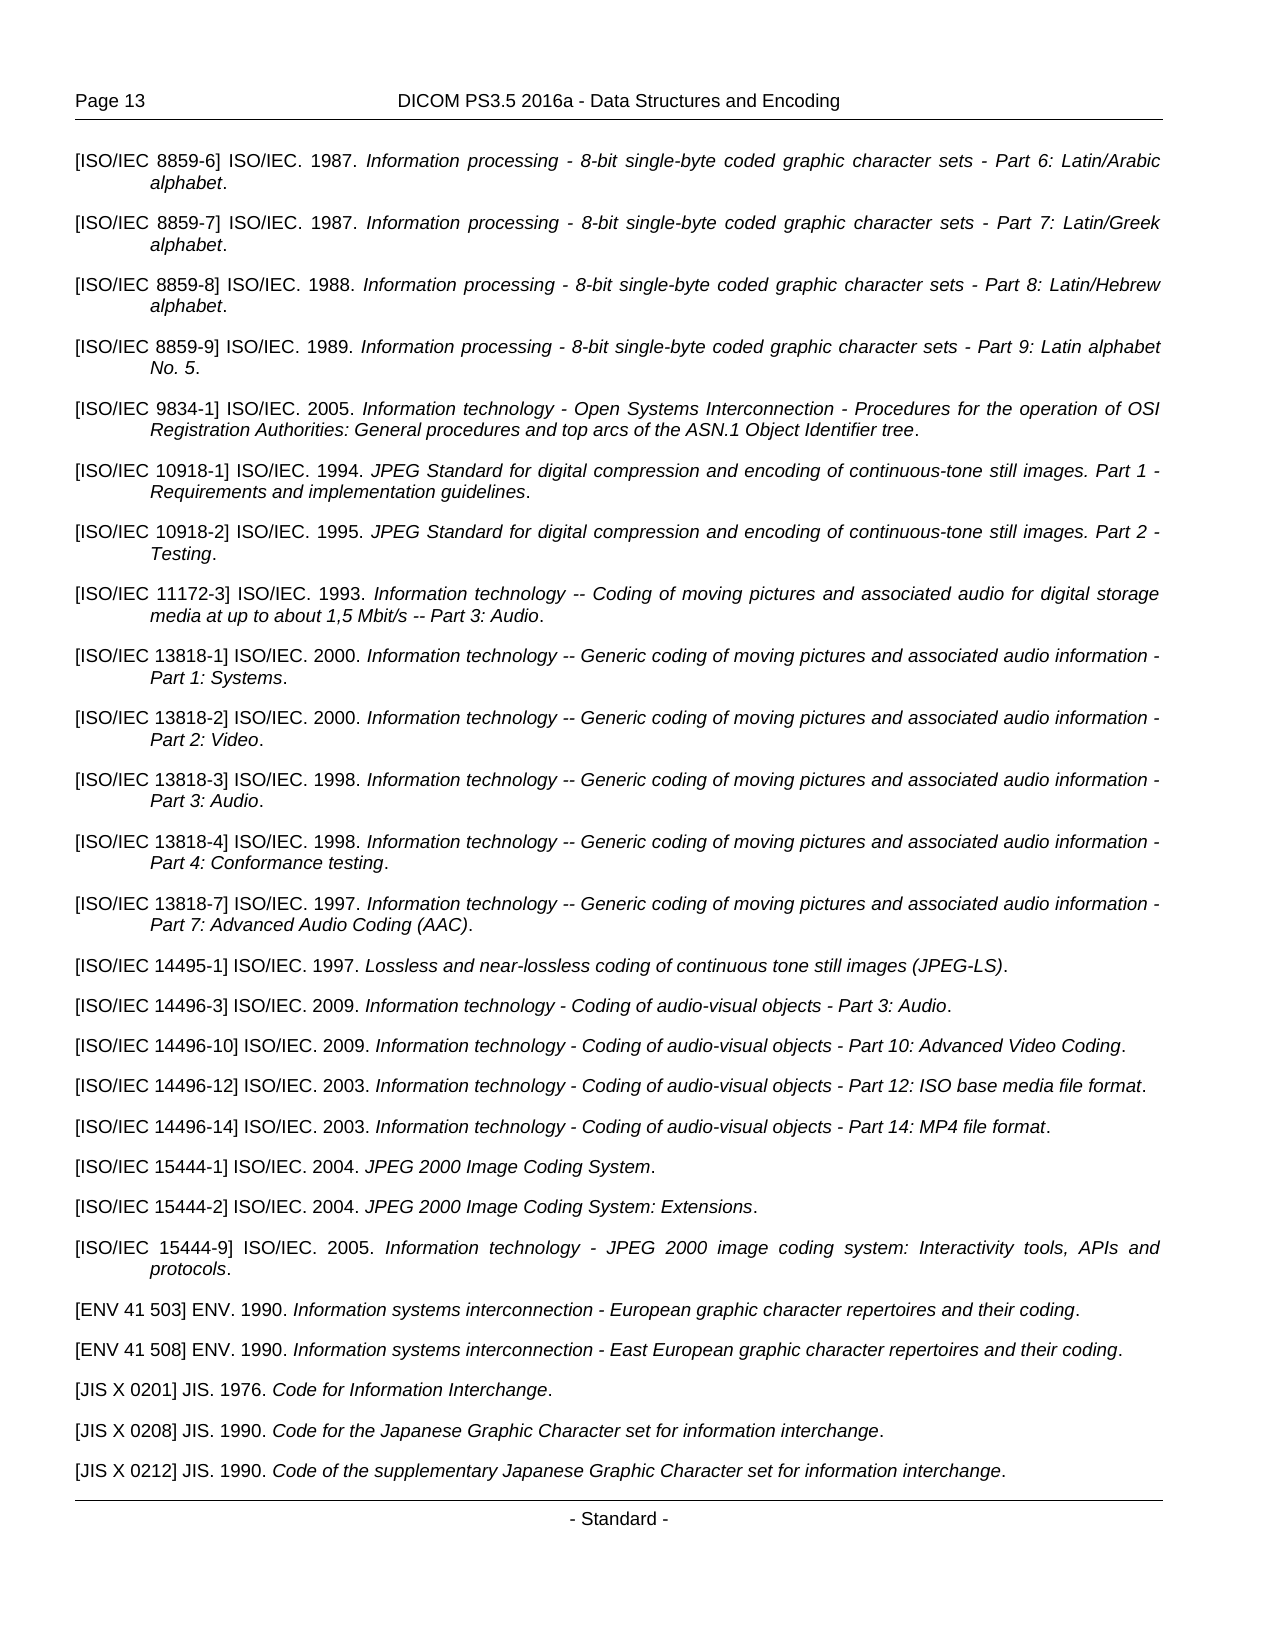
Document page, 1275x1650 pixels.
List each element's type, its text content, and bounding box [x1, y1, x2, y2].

text [ISO/IEC 8859-9] ISO/IEC. 1989. Information processing - 8-bit single-byte coded graphic character sets - Part 9: Latin alphabet No. 5. [75, 336, 1162, 379]
text [ISO/IEC 15444-1] ISO/IEC. 2004. JPEG 2000 Image Coding System. [75, 1156, 1162, 1177]
text [ISO/IEC 15444-2] ISO/IEC. 2004. JPEG 2000 Image Coding System: Extensions. [75, 1196, 1162, 1218]
text [ENV 41 508] ENV. 1990. Information systems interconnection - East European graphic character repertoires and their coding. [75, 1339, 1162, 1360]
text [ISO/IEC 13818-4] ISO/IEC. 1998. Information technology -- Generic coding of moving pictures and associated audio information - Part 4: Conformance testing. [75, 831, 1162, 874]
text [ISO/IEC 10918-2] ISO/IEC. 1995. JPEG Standard for digital compression and encoding of continuous-tone still images. Part 2 - Testing. [75, 521, 1162, 564]
text [JIS X 0208] JIS. 1990. Code for the Japanese Graphic Character set for information interchange. [75, 1419, 1162, 1441]
text [ISO/IEC 8859-7] ISO/IEC. 1987. Information processing - 8-bit single-byte coded graphic character sets - Part 7: Latin/Greek alphabet. [75, 212, 1162, 255]
text [ISO/IEC 14496-12] ISO/IEC. 2003. Information technology - Coding of audio-visual objects - Part 12: ISO base media file format. [75, 1075, 1162, 1097]
text [JIS X 0201] JIS. 1976. Code for Information Interchange. [75, 1379, 1162, 1401]
text [ISO/IEC 13818-3] ISO/IEC. 1998. Information technology -- Generic coding of moving pictures and associated audio information - Part 3: Audio. [75, 769, 1162, 812]
text [ISO/IEC 14496-10] ISO/IEC. 2009. Information technology - Coding of audio-visual objects - Part 10: Advanced Video Coding. [75, 1035, 1162, 1057]
text [ISO/IEC 13818-1] ISO/IEC. 2000. Information technology -- Generic coding of moving pictures and associated audio information - Part 1: Systems. [75, 645, 1162, 688]
text [ISO/IEC 13818-2] ISO/IEC. 2000. Information technology -- Generic coding of moving pictures and associated audio information - Part 2: Video. [75, 707, 1162, 750]
text [ISO/IEC 14495-1] ISO/IEC. 1997. Lossless and near-lossless coding of continuous tone still images (JPEG-LS). [75, 954, 1162, 976]
text [ISO/IEC 8859-8] ISO/IEC. 1988. Information processing - 8-bit single-byte coded graphic character sets - Part 8: Latin/Hebrew alphabet. [75, 274, 1162, 317]
text [ISO/IEC 9834-1] ISO/IEC. 2005. Information technology - Open Systems Interconnection - Procedures for the operation of OSI Registration Authorities: General procedures and top arcs of the ASN.1 Object Identifier tree. [75, 397, 1162, 441]
text [ISO/IEC 14496-3] ISO/IEC. 2009. Information technology - Coding of audio-visual objects - Part 3: Audio. [75, 995, 1162, 1016]
text [ISO/IEC 11172-3] ISO/IEC. 1993. Information technology -- Coding of moving pictures and associated audio for digital storage media at up to about 1,5 Mbit/s -- Part 3: Audio. [75, 583, 1162, 626]
text [ENV 41 503] ENV. 1990. Information systems interconnection - European graphic character repertoires and their coding. [75, 1298, 1162, 1320]
text [ISO/IEC 8859-6] ISO/IEC. 1987. Information processing - 8-bit single-byte coded graphic character sets - Part 6: Latin/Arabic alphabet. [75, 150, 1162, 193]
text [ISO/IEC 13818-7] ISO/IEC. 1997. Information technology -- Generic coding of moving pictures and associated audio information - Part 7: Advanced Audio Coding (AAC). [75, 892, 1162, 936]
text [ISO/IEC 10918-1] ISO/IEC. 1994. JPEG Standard for digital compression and encoding of continuous-tone still images. Part 1 - Requirements and implementation guidelines. [75, 459, 1162, 502]
text [JIS X 0212] JIS. 1990. Code of the supplementary Japanese Graphic Character set for information interchange. [75, 1460, 1162, 1481]
text [ISO/IEC 15444-9] ISO/IEC. 2005. Information technology - JPEG 2000 image coding system: Interactivity tools, APIs and protocols. [75, 1237, 1162, 1280]
text [ISO/IEC 14496-14] ISO/IEC. 2003. Information technology - Coding of audio-visual objects - Part 14: MP4 file format. [75, 1116, 1162, 1137]
